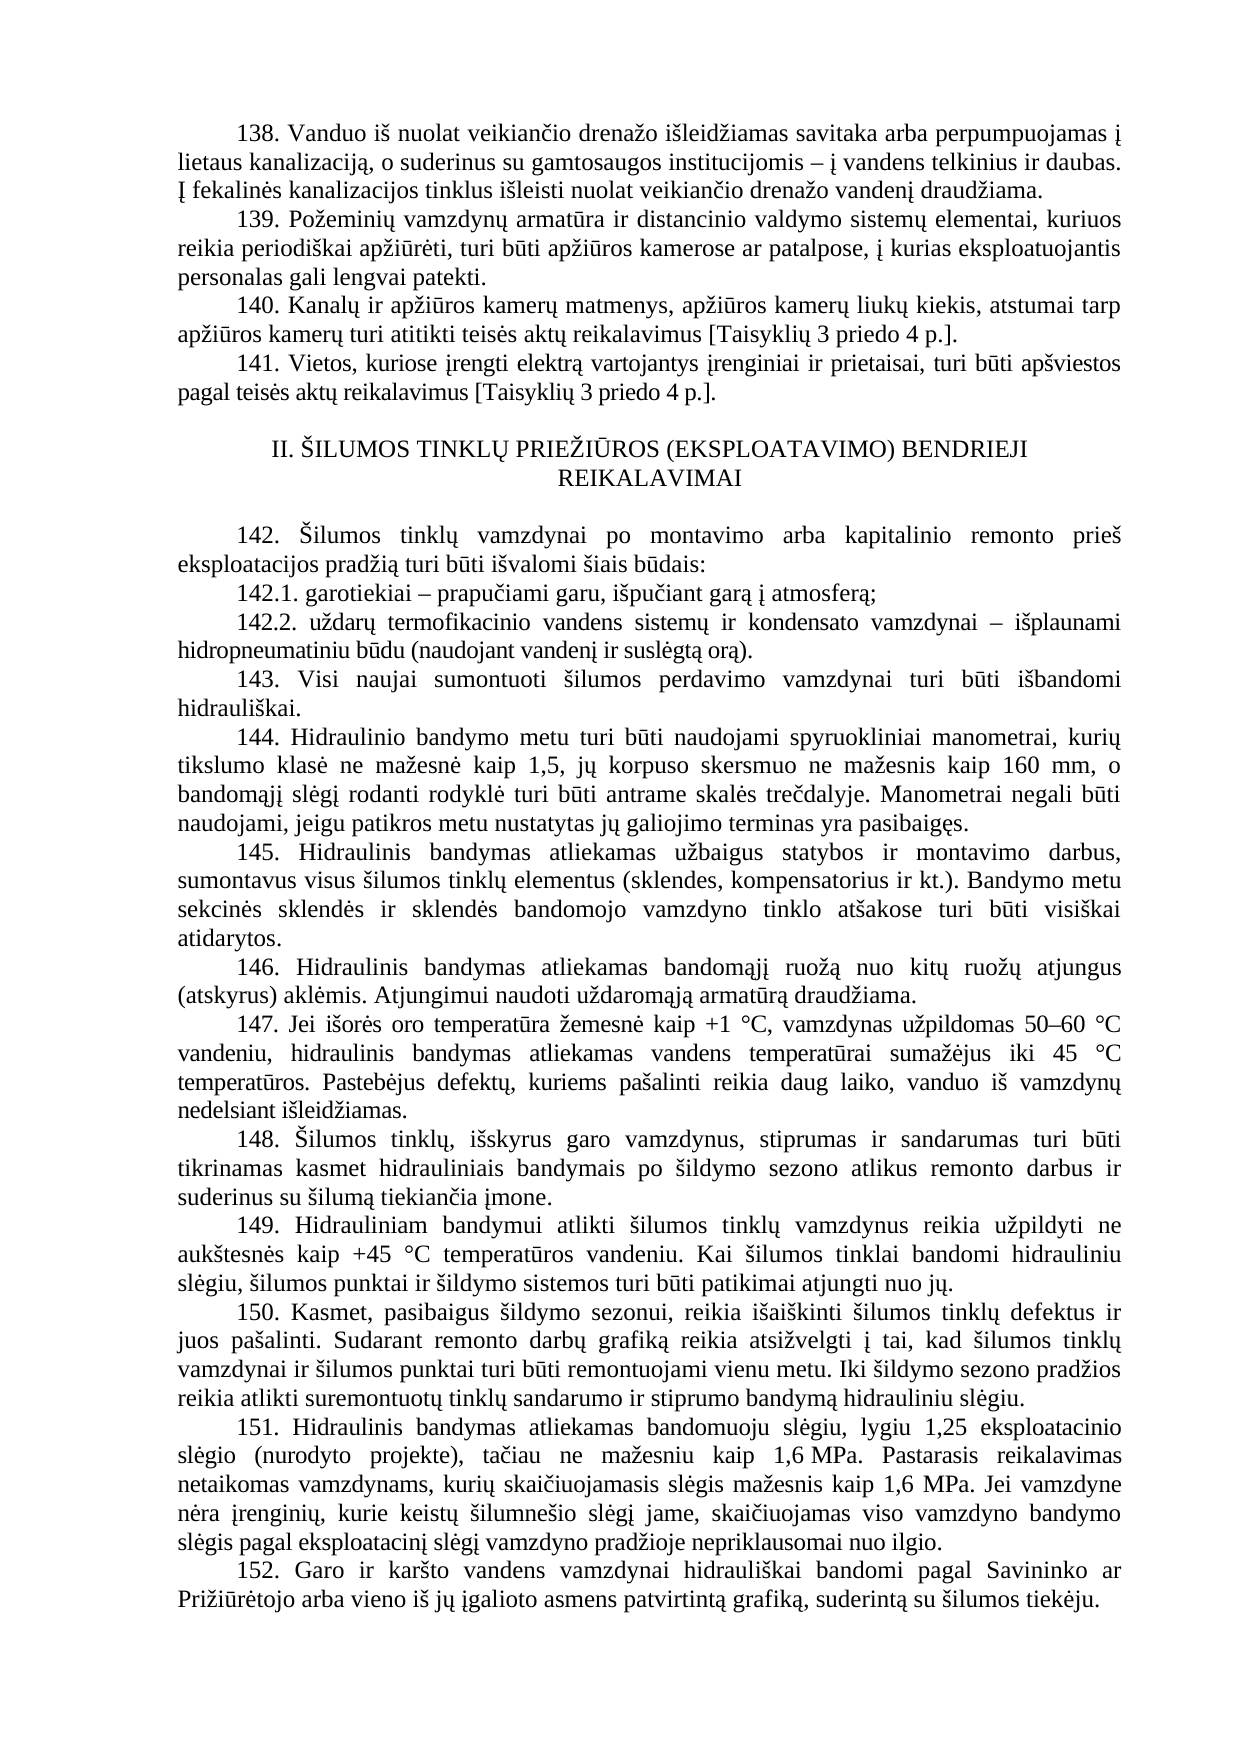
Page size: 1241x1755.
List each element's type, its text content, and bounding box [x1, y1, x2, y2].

text 148. Šilumos tinklų, išskyrus garo vamzdynus, stiprumas ir sandarumas turi būti tikrinamas kasmet hidrauliniais bandymais po šildymo sezono atlikus remonto darbus ir suderinus su šilumą tiekiančia įmone. [177, 1124, 1122, 1211]
text 142.1. garotiekiai – prapučiami garu, išpučiant garą į atmosferą; [177, 578, 1122, 607]
text 142. Šilumos tinklų vamzdynai po montavimo arba kapitalinio remonto prieš eksploatacijos pradžią turi būti išvalomi šiais būdais: [177, 521, 1122, 578]
text II. ŠILUMOS TINKLŲ PRIEŽIŪROS (EKSPLOATAVIMO) BENDRIEJI REIKALAVIMAI [177, 434, 1122, 492]
text 144. Hidraulinio bandymo metu turi būti naudojami spyruokliniai manometrai, kurių tikslumo klasė ne mažesnė kaip 1,5, jų korpuso skersmuo ne mažesnis kaip 160 mm, o bandomąjį slėgį rodanti rodyklė turi būti antrame skalės trečdalyje. Manometrai negali būti naudojami, jeigu patikros metu nustatytas jų galiojimo terminas yra pasibaigęs. [177, 722, 1122, 837]
text 138. Vanduo iš nuolat veikiančio drenažo išleidžiamas savitaka arba perpumpuojamas į lietaus kanalizaciją, o suderinus su gamtosaugos institucijomis – į vandens telkinius ir daubas. Į fekalinės kanalizacijos tinklus išleisti nuolat veikiančio drenažo vandenį draudžiama. [177, 118, 1122, 204]
text 142.2. uždarų termofikacinio vandens sistemų ir kondensato vamzdynai – išplaunami hidropneumatiniu būdu (naudojant vandenį ir suslėgtą orą). [177, 607, 1122, 664]
text 140. Kanalų ir apžiūros kamerų matmenys, apžiūros kamerų liukų kiekis, atstumai tarp apžiūros kamerų turi atitikti teisės aktų reikalavimus [Taisyklių 3 priedo 4 p.]. [177, 291, 1122, 348]
text 143. Visi naujai sumontuoti šilumos perdavimo vamzdynai turi būti išbandomi hidrauliškai. [177, 664, 1122, 722]
text 150. Kasmet, pasibaigus šildymo sezonui, reikia išaiškinti šilumos tinklų defektus ir juos pašalinti. Sudarant remonto darbų grafiką reikia atsižvelgti į tai, kad šilumos tinklų vamzdynai ir šilumos punktai turi būti remontuojami vienu metu. Iki šildymo sezono pradžios reikia atlikti suremontuotų tinklų sandarumo ir stiprumo bandymą hidrauliniu slėgiu. [177, 1297, 1122, 1412]
text 149. Hidrauliniam bandymui atlikti šilumos tinklų vamzdynus reikia užpildyti ne aukštesnės kaip +45 °C temperatūros vandeniu. Kai šilumos tinklai bandomi hidrauliniu slėgiu, šilumos punktai ir šildymo sistemos turi būti patikimai atjungti nuo jų. [177, 1211, 1122, 1297]
text 151. Hidraulinis bandymas atliekamas bandomuoju slėgiu, lygiu 1,25 eksploatacinio slėgio (nurodyto projekte), tačiau ne mažesniu kaip 1,6 MPa. Pastarasis reikalavimas netaikomas vamzdynams, kurių skaičiuojamasis slėgis mažesnis kaip 1,6 MPa. Jei vamzdyne nėra įrenginių, kurie keistų šilumnešio slėgį jame, skaičiuojamas viso vamzdyno bandymo slėgis pagal eksploatacinį slėgį vamzdyno pradžioje nepriklausomai nuo ilgio. [177, 1412, 1122, 1556]
text 145. Hidraulinis bandymas atliekamas užbaigus statybos ir montavimo darbus, sumontavus visus šilumos tinklų elementus (sklendes, kompensatorius ir kt.). Bandymo metu sekcinės sklendės ir sklendės bandomojo vamzdyno tinklo atšakose turi būti visiškai atidarytos. [177, 837, 1122, 952]
text 141. Vietos, kuriose įrengti elektrą vartojantys įrenginiai ir prietaisai, turi būti apšviestos pagal teisės aktų reikalavimus [Taisyklių 3 priedo 4 p.]. [177, 348, 1122, 406]
text 139. Požeminių vamzdynų armatūra ir distancinio valdymo sistemų elementai, kuriuos reikia periodiškai apžiūrėti, turi būti apžiūros kamerose ar patalpose, į kurias eksploatuojantis personalas gali lengvai patekti. [177, 204, 1122, 291]
text 146. Hidraulinis bandymas atliekamas bandomąjį ruožą nuo kitų ruožų atjungus (atskyrus) aklėmis. Atjungimui naudoti uždaromąją armatūrą draudžiama. [177, 952, 1122, 1009]
text 152. Garo ir karšto vandens vamzdynai hidrauliškai bandomi pagal Savininko ar Prižiūrėtojo arba vieno iš jų įgalioto asmens patvirtintą grafiką, suderintą su šilumos tiekėju. [177, 1556, 1122, 1613]
text 147. Jei išorės oro temperatūra žemesnė kaip +1 °C, vamzdynas užpildomas 50–60 °C vandeniu, hidraulinis bandymas atliekamas vandens temperatūrai sumažėjus iki 45 °C temperatūros. Pastebėjus defektų, kuriems pašalinti reikia daug laiko, vanduo iš vamzdynų nedelsiant išleidžiamas. [177, 1009, 1122, 1124]
